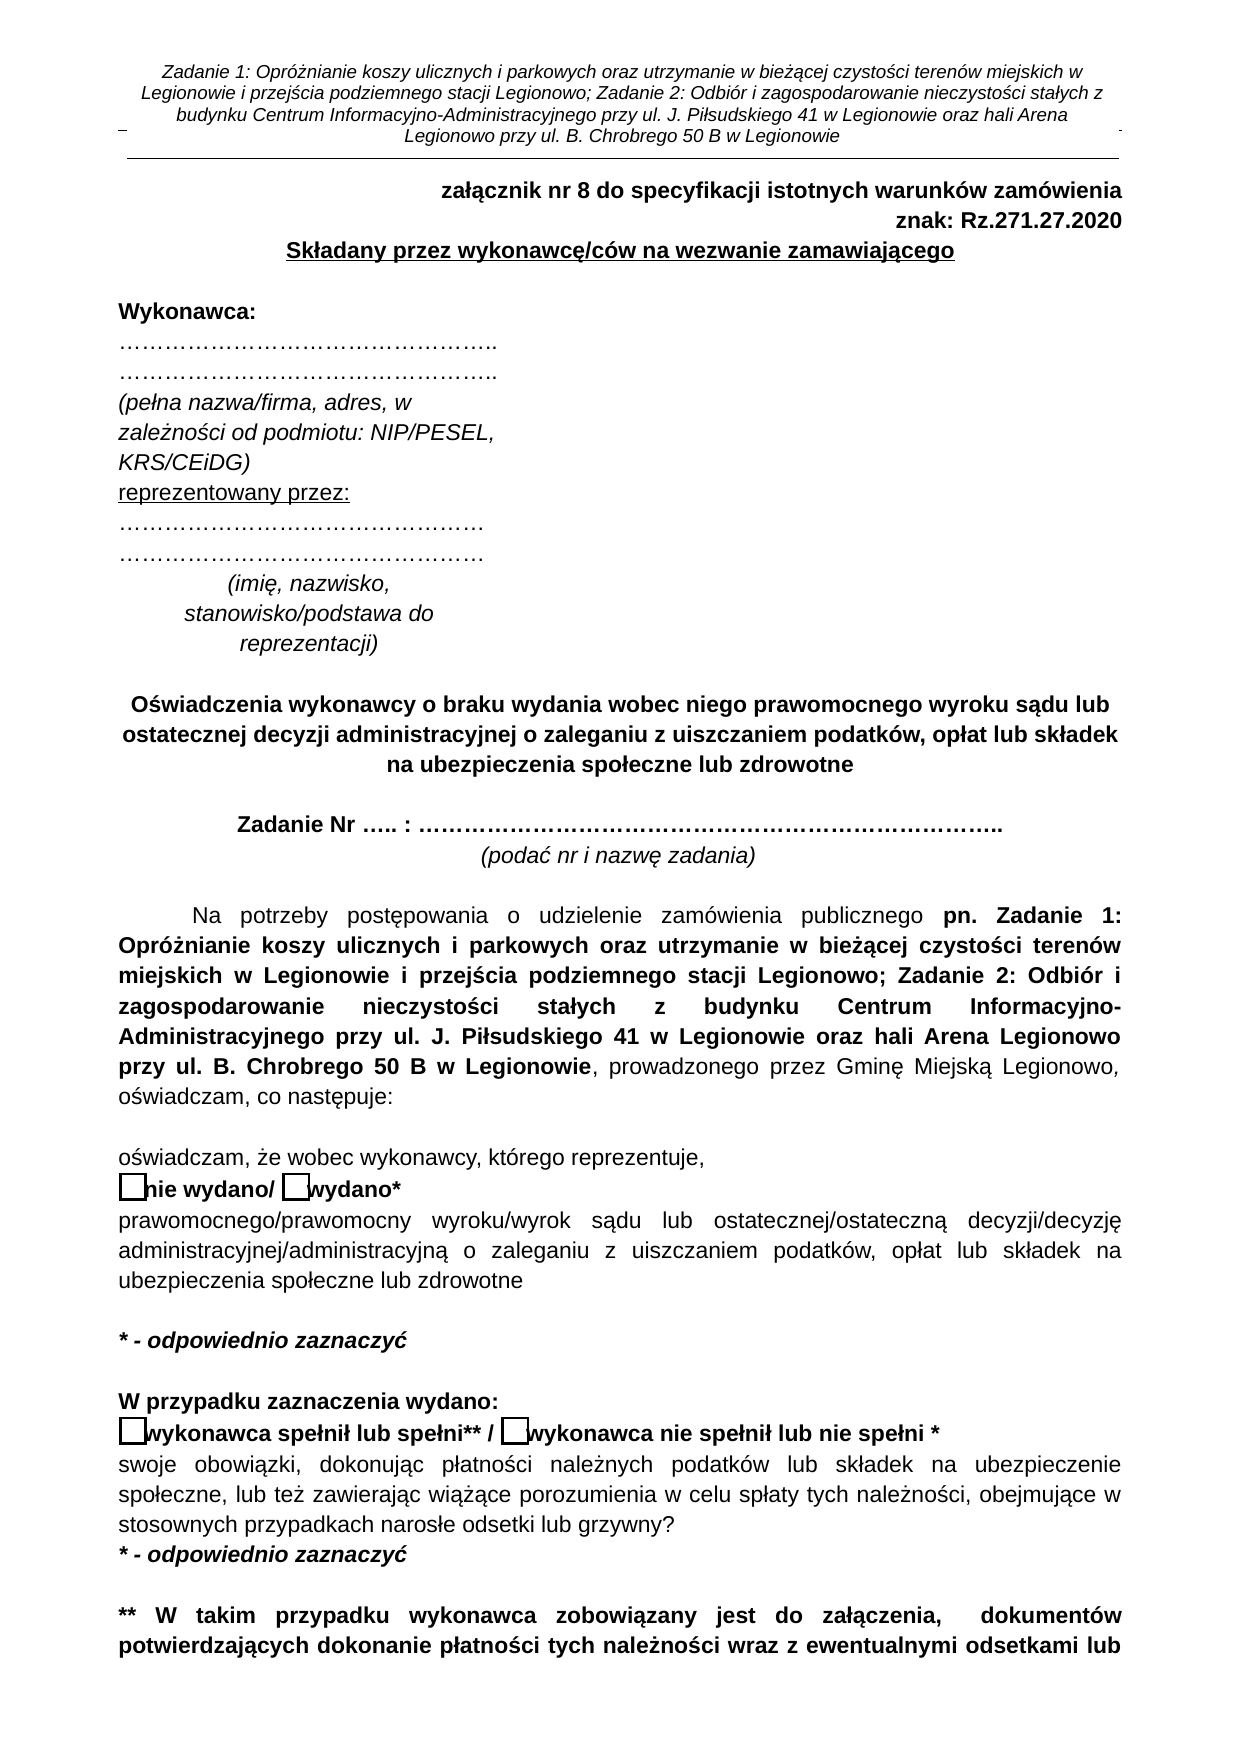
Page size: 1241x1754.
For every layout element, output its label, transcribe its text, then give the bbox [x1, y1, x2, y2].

text Na potrzeby postępowania o udzielenie zamówienia publicznego pn. Zadanie 1: Opróżnianie koszy ulicznych i parkowych oraz utrzymanie w bieżącej czystości terenów miejskich w Legionowie i przejścia podziemnego stacji Legionowo; Zadanie 2: Odbiór i zagospodarowanie nieczystości stałych z budynku Centrum Informacyjno-Administracyjnego przy ul. J. Piłsudskiego 41 w Legionowie oraz hali Arena Legionowo przy ul. B. Chrobrego 50 B w Legionowie, prowadzonego przez Gminę Miejską Legionowo, oświadczam, co następuje: [118, 902, 1122, 1110]
text Składany przez wykonawcę/ców na wezwanie zamawiającego [118, 237, 1122, 264]
text oświadczam, że wobec wykonawcy, którego reprezentuje, [118, 1144, 1122, 1170]
text ** W takim przypadku wykonawca zobowiązany jest do załączenia, dokumentów potwierdzających dokonanie płatności tych należności wraz z ewentualnymi odsetkami lub [118, 1602, 1122, 1658]
text W przypadku zaznaczenia wydano: [118, 1388, 1122, 1414]
text (imię, nazwisko, stanowisko/podstawa do reprezentacji) [118, 570, 502, 657]
text (podać nr i nazwę zadania) [117, 842, 1122, 868]
text * - odpowiednio zaznaczyć [118, 1541, 1122, 1568]
text Wykonawca: [118, 298, 502, 324]
text swoje obowiązki, dokonując płatności należnych podatków lub składek na ubezpieczenie społeczne, lub też zawierając wiążące porozumienia w celu spłaty tych należności, obejmujące w stosownych przypadkach narosłe odsetki lub grzywny? [118, 1451, 1122, 1537]
text Oświadczenia wykonawcy o braku wydania wobec niego prawomocnego wyroku sądu lub ostatecznej decyzji administracyjnej o zaleganiu z uiszczaniem podatków, opłat lub składek na ubezpieczenia społeczne lub zdrowotne [118, 691, 1122, 777]
text załącznik nr 8 do specyfikacji istotnych warunków zamówienia [120, 177, 1122, 203]
text reprezentowany przez: [118, 479, 502, 506]
text …………………………………………………………………………………… [118, 509, 502, 566]
text Zadanie Nr ….. : ………………………………………………………………….. [118, 811, 1122, 838]
text nie wydano/ wydano* [118, 1174, 1122, 1203]
text znak: Rz.271.27.2020 [120, 207, 1122, 234]
text (pełna nazwa/firma, adres, w zależności od podmiotu: NIP/PESEL, KRS/CEiDG) [118, 388, 502, 475]
text prawomocnego/prawomocny wyroku/wyrok sądu lub ostatecznej/ostateczną decyzji/decyzję administracyjnej/administracyjną o zaleganiu z uiszczaniem podatków, opłat lub składek na ubezpieczenia społeczne lub zdrowotne [118, 1207, 1122, 1293]
text * - odpowiednio zaznaczyć [118, 1327, 1122, 1354]
text wykonawca spełnił lub spełni** / wykonawca nie spełnił lub nie spełni * [118, 1418, 1122, 1447]
text …………………………………………..………………………………………….. [118, 328, 502, 385]
